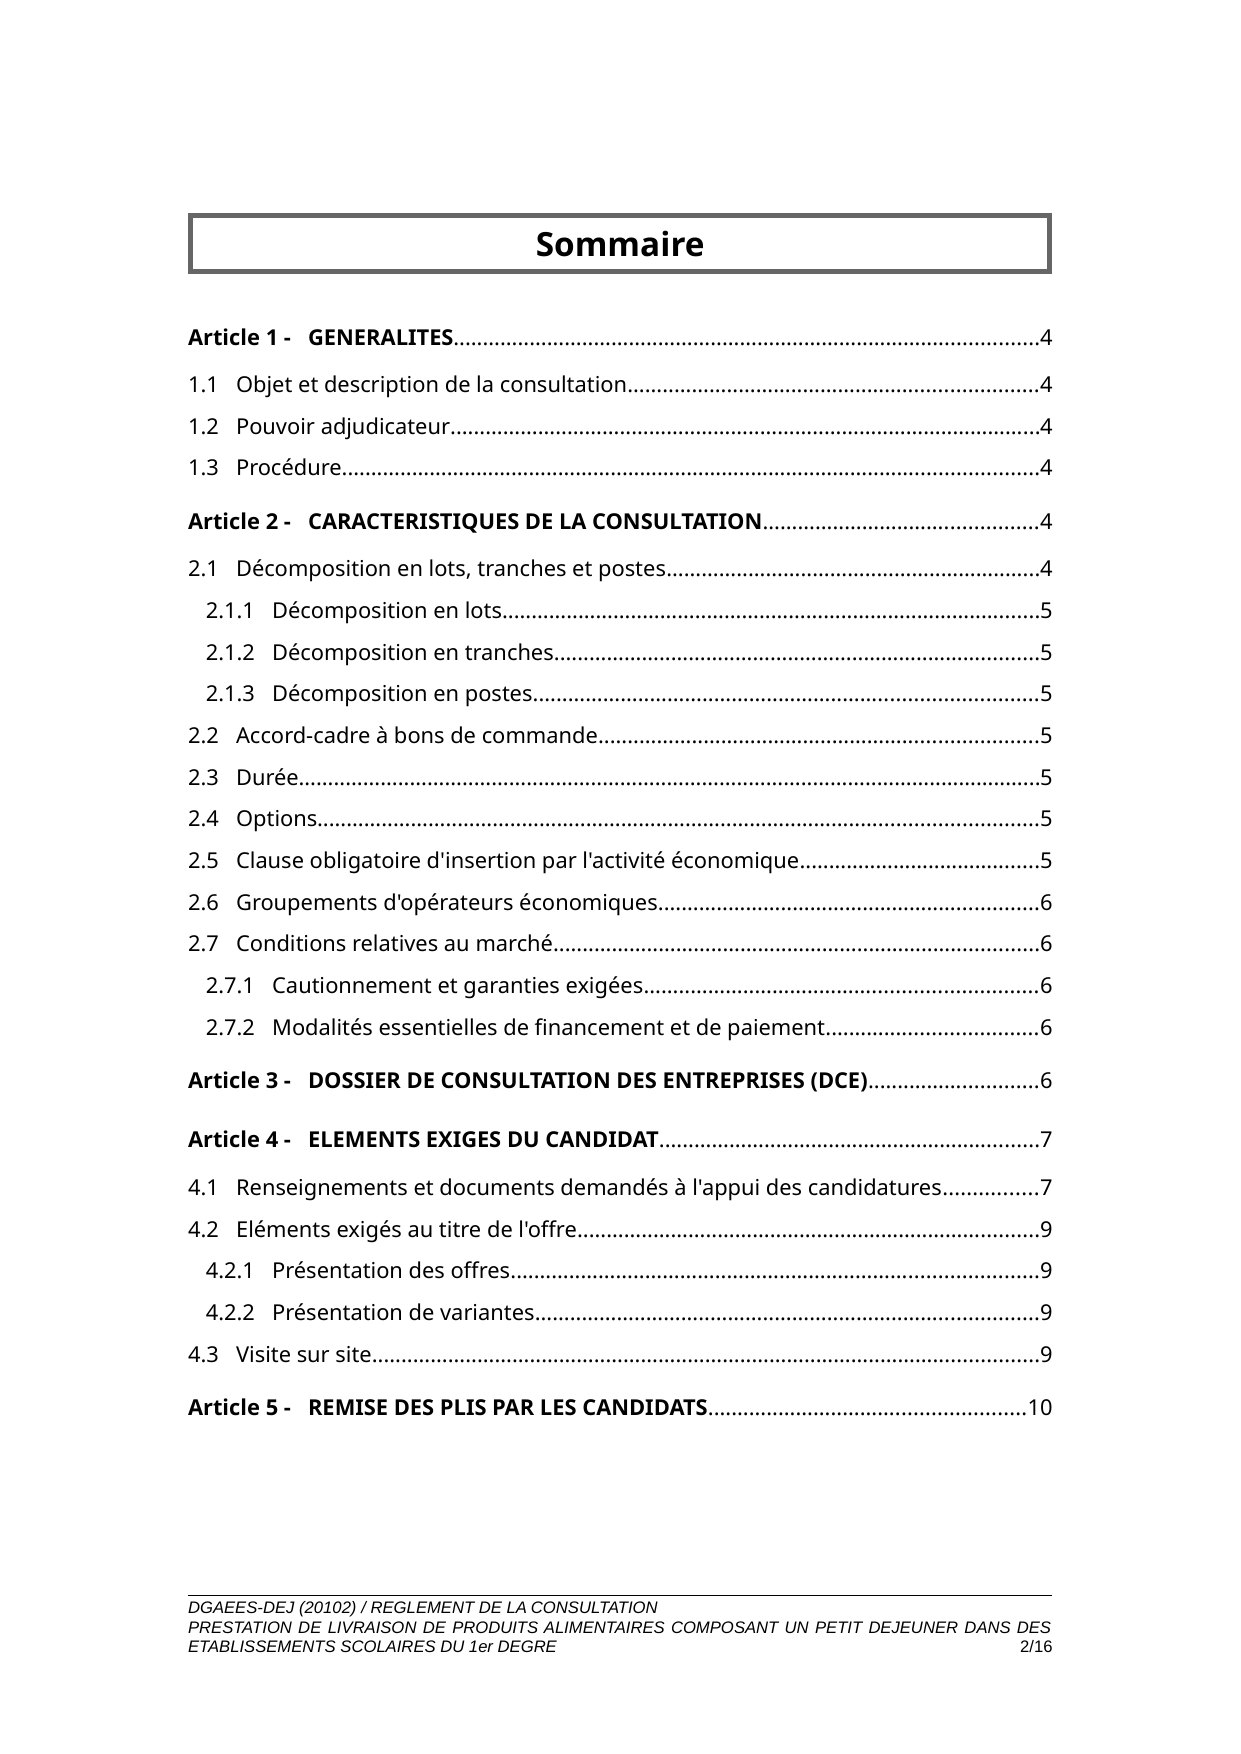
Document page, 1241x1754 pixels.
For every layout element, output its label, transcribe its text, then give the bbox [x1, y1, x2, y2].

text 2.2 Accord-cadre à bons de commande 5 [188, 720, 1052, 750]
text Article 3 - DOSSIER DE CONSULTATION DES ENTREPRISES (DCE) 6 [188, 1065, 1052, 1095]
text 4.2 Eléments exigés au titre de l'offre 9 [188, 1213, 1052, 1243]
text 4.2.1 Présentation des offres 9 [206, 1255, 1052, 1285]
text 2.3 Durée 5 [188, 762, 1052, 791]
text 2.7.1 Cautionnement et garanties exigées 6 [206, 970, 1052, 1000]
text Article 4 - ELEMENTS EXIGES DU CANDIDAT 7 [188, 1124, 1052, 1154]
text 4.1 Renseignements et documents demandés à l'appui des candidatures 7 [188, 1172, 1052, 1202]
text 2.5 Clause obligatoire d'insertion par l'activité économique 5 [188, 845, 1052, 875]
text 2.7 Conditions relatives au marché 6 [188, 928, 1052, 958]
text Article 2 - CARACTERISTIQUES DE LA CONSULTATION 4 [188, 506, 1052, 536]
text 4.2.2 Présentation de variantes 9 [206, 1297, 1052, 1327]
text 4.3 Visite sur site 9 [188, 1338, 1052, 1368]
text 2.1.3 Décomposition en postes 5 [206, 678, 1052, 708]
text 1.2 Pouvoir adjudicateur 4 [188, 411, 1052, 441]
text Article 5 - REMISE DES PLIS PAR LES CANDIDATS 10 [188, 1392, 1052, 1422]
text 2.1.2 Décomposition en tranches 5 [206, 637, 1052, 666]
text 2.1.1 Décomposition en lots 5 [206, 595, 1052, 625]
text 2.7.2 Modalités essentielles de financement et de paiement 6 [206, 1012, 1052, 1041]
text Article 1 - GENERALITES 4 [188, 322, 1052, 351]
text 2.1 Décomposition en lots, tranches et postes 4 [188, 553, 1052, 583]
text 2.6 Groupements d'opérateurs économiques 6 [188, 887, 1052, 916]
text 1.3 Procédure 4 [188, 452, 1052, 482]
text 1.1 Objet et description de la consultation 4 [188, 369, 1052, 399]
subtitle Sommaire [193, 218, 1047, 269]
text 2.4 Options 5 [188, 803, 1052, 833]
